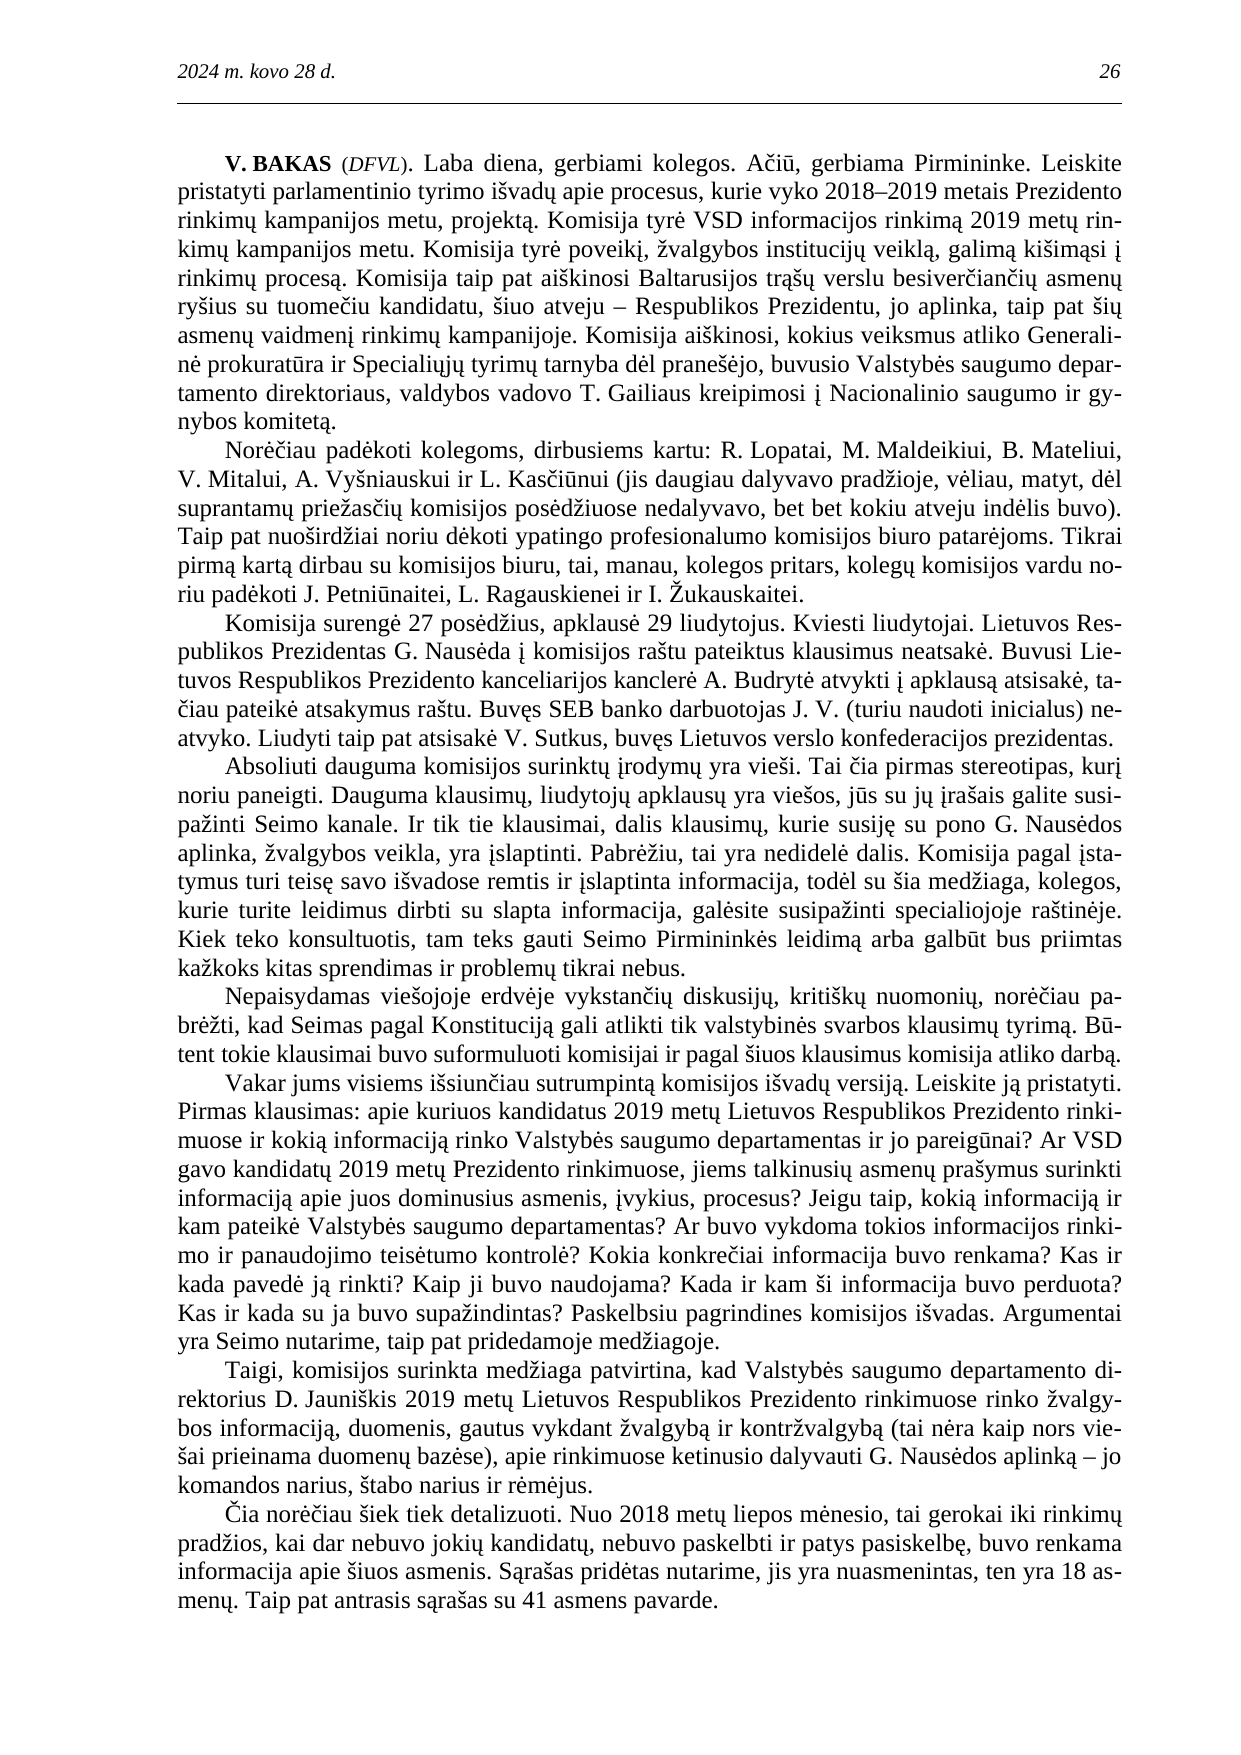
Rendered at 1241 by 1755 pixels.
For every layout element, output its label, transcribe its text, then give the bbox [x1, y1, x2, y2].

text Ab­so­liu­ti dau­gu­ma ko­mi­si­jos su­rink­tų įro­dy­mų yra vie­ši. Tai čia pir­mas ste­re­o­ti­pas, ku­rį no­riu pa­neig­ti. Dau­gu­ma klau­si­mų, liu­dy­to­jų ap­klau­sų yra vie­šos, jūs su jų įra­šais ga­li­te su­si­pa­žin­ti Sei­mo ka­na­le. Ir tik tie klau­si­mai, da­lis klau­si­mų, ku­rie su­si­ję su po­no G. Nau­sė­dos ap­lin­ka, žval­gy­bos veik­la, yra įslap­tin­ti. Pa­brė­žiu, tai yra ne­di­de­lė da­lis. Ko­mi­si­ja pa­gal įsta­ty­mus tu­ri tei­sę sa­vo iš­va­do­se rem­tis ir įslap­tin­ta in­for­ma­ci­ja, to­dėl su šia me­džia­ga, ko­le­gos, ku­rie tu­ri­te lei­di­mus dirb­ti su slap­ta in­for­ma­ci­ja, ga­lė­si­te su­si­pa­žin­ti spe­cia­lio­jo­je raš­ti­nė­je. Kiek te­ko kon­sul­tuo­tis, tam teks gau­ti Sei­mo Pir­mi­nin­kės lei­di­mą ar­ba gal­būt bus pri­im­tas kaž­koks ki­tas spren­di­mas ir pro­ble­mų tik­rai ne­bus. [177, 751, 1122, 981]
text Ko­mi­si­ja su­ren­gė 27 po­sė­džius, ap­klau­sė 29 liu­dy­to­jus. Kvies­ti liu­dy­to­jai. Lie­tu­vos Res­pub­li­kos Pre­zi­den­tas G. Nau­sė­da į ko­mi­si­jos raš­tu pa­teik­tus klau­si­mus ne­at­sa­kė. Bu­vu­si Lie­tu­vos Res­pub­li­kos Pre­zi­den­to kan­ce­lia­ri­jos kanc­le­rė A. Bud­ry­tė at­vyk­ti į ap­klau­są at­si­sa­kė, ta­čiau pa­tei­kė at­sa­ky­mus raš­tu. Bu­vęs SEB ban­ko dar­buo­to­jas J. V. (tu­riu nau­do­ti ini­cia­lus) ne­at­vy­ko. Liu­dy­ti taip pat at­si­sa­kė V. Sut­kus, bu­vęs Lie­tu­vos ver­slo kon­fe­de­ra­ci­jos pre­zi­den­tas. [177, 608, 1122, 751]
text Ne­pai­sy­da­mas vie­šo­jo­je erd­vė­je vyks­tan­čių dis­ku­si­jų, kri­tiš­kų nuo­mo­nių, no­rė­čiau pa­brėž­ti, kad Sei­mas pa­gal Kon­sti­tu­ci­ją ga­li at­lik­ti tik vals­ty­bi­nės svar­bos klau­si­mų ty­ri­mą. Bū­tent to­kie klau­si­mai bu­vo su­for­mu­luo­ti ko­mi­si­jai ir pa­gal šiuos klau­si­mus ko­mi­si­ja at­li­ko dar­bą. [177, 981, 1122, 1068]
text V. BAKAS (DFVL). La­ba die­na, ger­bia­mi ko­le­gos. Ačiū, ger­bia­ma Pir­mi­nin­ke. Leis­ki­te pri­sta­ty­ti par­la­men­ti­nio ty­ri­mo iš­va­dų apie pro­ce­sus, ku­rie vy­ko 2018–2019 me­tais Pre­zi­den­to rin­ki­mų kam­pa­ni­jos me­tu, pro­jek­tą. Ko­mi­si­ja ty­rė VSD in­for­ma­ci­jos rin­ki­mą 2019 me­tų rin­ki­mų kam­pa­ni­jos me­tu. Ko­mi­si­ja ty­rė po­vei­kį, žval­gy­bos ins­ti­tu­ci­jų veik­lą, ga­li­mą ki­ši­mą­si į rin­ki­mų pro­ce­są. Ko­mi­si­ja taip pat aiš­ki­no­si Bal­ta­ru­si­jos trą­šų ver­slu be­si­ver­čian­čių as­me­nų ry­šius su tuo­me­čiu kan­di­da­tu, šiuo at­ve­ju – Res­pub­li­kos Pre­zi­den­tu, jo ap­lin­ka, taip pat šių as­me­nų vaid­me­nį rin­ki­mų kam­pa­ni­jo­je. Ko­mi­si­ja aiš­ki­no­si, ko­kius veiks­mus at­li­ko Ge­ne­ra­li­nė pro­ku­ra­tū­ra ir Spe­cia­lių­jų ty­ri­mų tar­ny­ba dėl pra­ne­šė­jo, bu­vu­sio Vals­ty­bės sau­gu­mo de­par­ta­men­to di­rek­to­riaus, val­dy­bos va­do­vo T. Gai­liaus krei­pi­mo­si į Na­cio­na­li­nio sau­gu­mo ir gy­ny­bos ko­mi­te­tą. [177, 148, 1122, 435]
text No­rė­čiau pa­dė­ko­ti ko­le­goms, dir­bu­siems kar­tu: R. Lo­pa­tai, M. Mal­dei­kiui, B. Ma­te­liui, V. Mi­ta­lui, A. Vyš­niaus­kui ir L. Kas­čiū­nui (jis dau­giau da­ly­va­vo pra­džio­je, vė­liau, ma­tyt, dėl su­pran­ta­mų prie­žas­čių ko­mi­si­jos po­sė­džiuo­se ne­da­ly­va­vo, bet bet ko­kiu at­ve­ju in­dė­lis bu­vo). Taip pat nuo­šir­džiai no­riu dė­ko­ti ypa­tin­go pro­fe­sio­na­lu­mo ko­mi­si­jos biu­ro pa­ta­rė­joms. Tik­rai pir­mą kar­tą dir­bau su ko­mi­si­jos biu­ru, tai, ma­nau, ko­le­gos pri­tars, ko­le­gų ko­mi­si­jos var­du no­riu pa­dė­ko­ti J. Pet­niū­nai­tei, L. Ra­gaus­kie­nei ir I. Žu­kaus­kai­tei. [177, 435, 1122, 608]
text Čia no­rė­čiau šiek tiek de­ta­li­zuo­ti. Nuo 2018 me­tų lie­pos mė­ne­sio, tai ge­ro­kai iki rin­ki­mų pra­džios, kai dar ne­bu­vo jo­kių kan­di­da­tų, ne­bu­vo pa­skelb­ti ir pa­tys pa­si­skel­bę, bu­vo ren­ka­ma in­for­ma­ci­ja apie šiuos as­me­nis. Są­ra­šas pri­dė­tas nu­ta­ri­me, jis yra nu­as­me­nin­tas, ten yra 18 as­me­nų. Taip pat ant­ra­sis są­ra­šas su 41 as­mens pa­var­de. [177, 1499, 1122, 1614]
text Tai­gi, ko­mi­si­jos su­rink­ta me­džia­ga pa­tvir­ti­na, kad Vals­ty­bės sau­gu­mo de­par­ta­men­to di­rek­to­rius D. Jau­niš­kis 2019 me­tų Lie­tu­vos Res­pub­li­kos Pre­zi­den­to rin­ki­muo­se rin­ko žval­gy­bos in­for­ma­ci­ją, duo­me­nis, gau­tus vyk­dant žval­gy­bą ir kontr­žval­gy­bą (tai nė­ra kaip nors vie­šai pri­ei­na­ma duo­me­nų ba­zė­se), apie rin­ki­muo­se ke­ti­nu­sio da­ly­vau­ti G. Nau­sė­dos ap­lin­ką – jo ko­man­dos na­rius, šta­bo na­rius ir rė­mė­jus. [177, 1355, 1122, 1499]
text Va­kar jums vi­siems iš­siun­čiau su­trum­pin­tą ko­mi­si­jos iš­va­dų ver­si­ją. Leis­ki­te ją pri­sta­ty­ti. Pir­mas klau­si­mas: apie ku­riuos kan­di­da­tus 2019 me­tų Lie­tu­vos Res­pub­li­kos Pre­zi­den­to rin­ki­muo­se ir ko­kią in­for­ma­ci­ją rin­ko Vals­ty­bės sau­gu­mo de­par­ta­men­tas ir jo pa­rei­gū­nai? Ar VSD ga­vo kan­di­da­tų 2019 me­tų Pre­zi­den­to rin­ki­muo­se, jiems tal­ki­nu­sių as­me­nų pra­šy­mus su­rink­ti in­for­ma­ci­ją apie juos do­mi­nu­sius as­me­nis, įvy­kius, pro­ce­sus? Jei­gu taip, ko­kią in­for­ma­ci­ją ir kam pa­tei­kė Vals­ty­bės sau­gu­mo de­par­ta­men­tas? Ar bu­vo vyk­do­ma to­kios in­for­ma­ci­jos rin­ki­mo ir pa­nau­do­ji­mo tei­sė­tu­mo kon­tro­lė? Ko­kia kon­kre­čiai in­for­ma­ci­ja bu­vo ren­ka­ma? Kas ir ka­da pa­ve­dė ją rink­ti? Kaip ji bu­vo nau­do­ja­ma? Ka­da ir kam ši in­for­ma­ci­ja bu­vo per­duo­ta? Kas ir ka­da su ja bu­vo su­pa­žin­din­tas? Pa­skelb­siu pa­grin­di­nes ko­mi­si­jos iš­va­das. Ar­gu­men­tai yra Sei­mo nu­ta­ri­me, taip pat pri­de­da­mo­je me­džia­go­je. [177, 1068, 1122, 1355]
